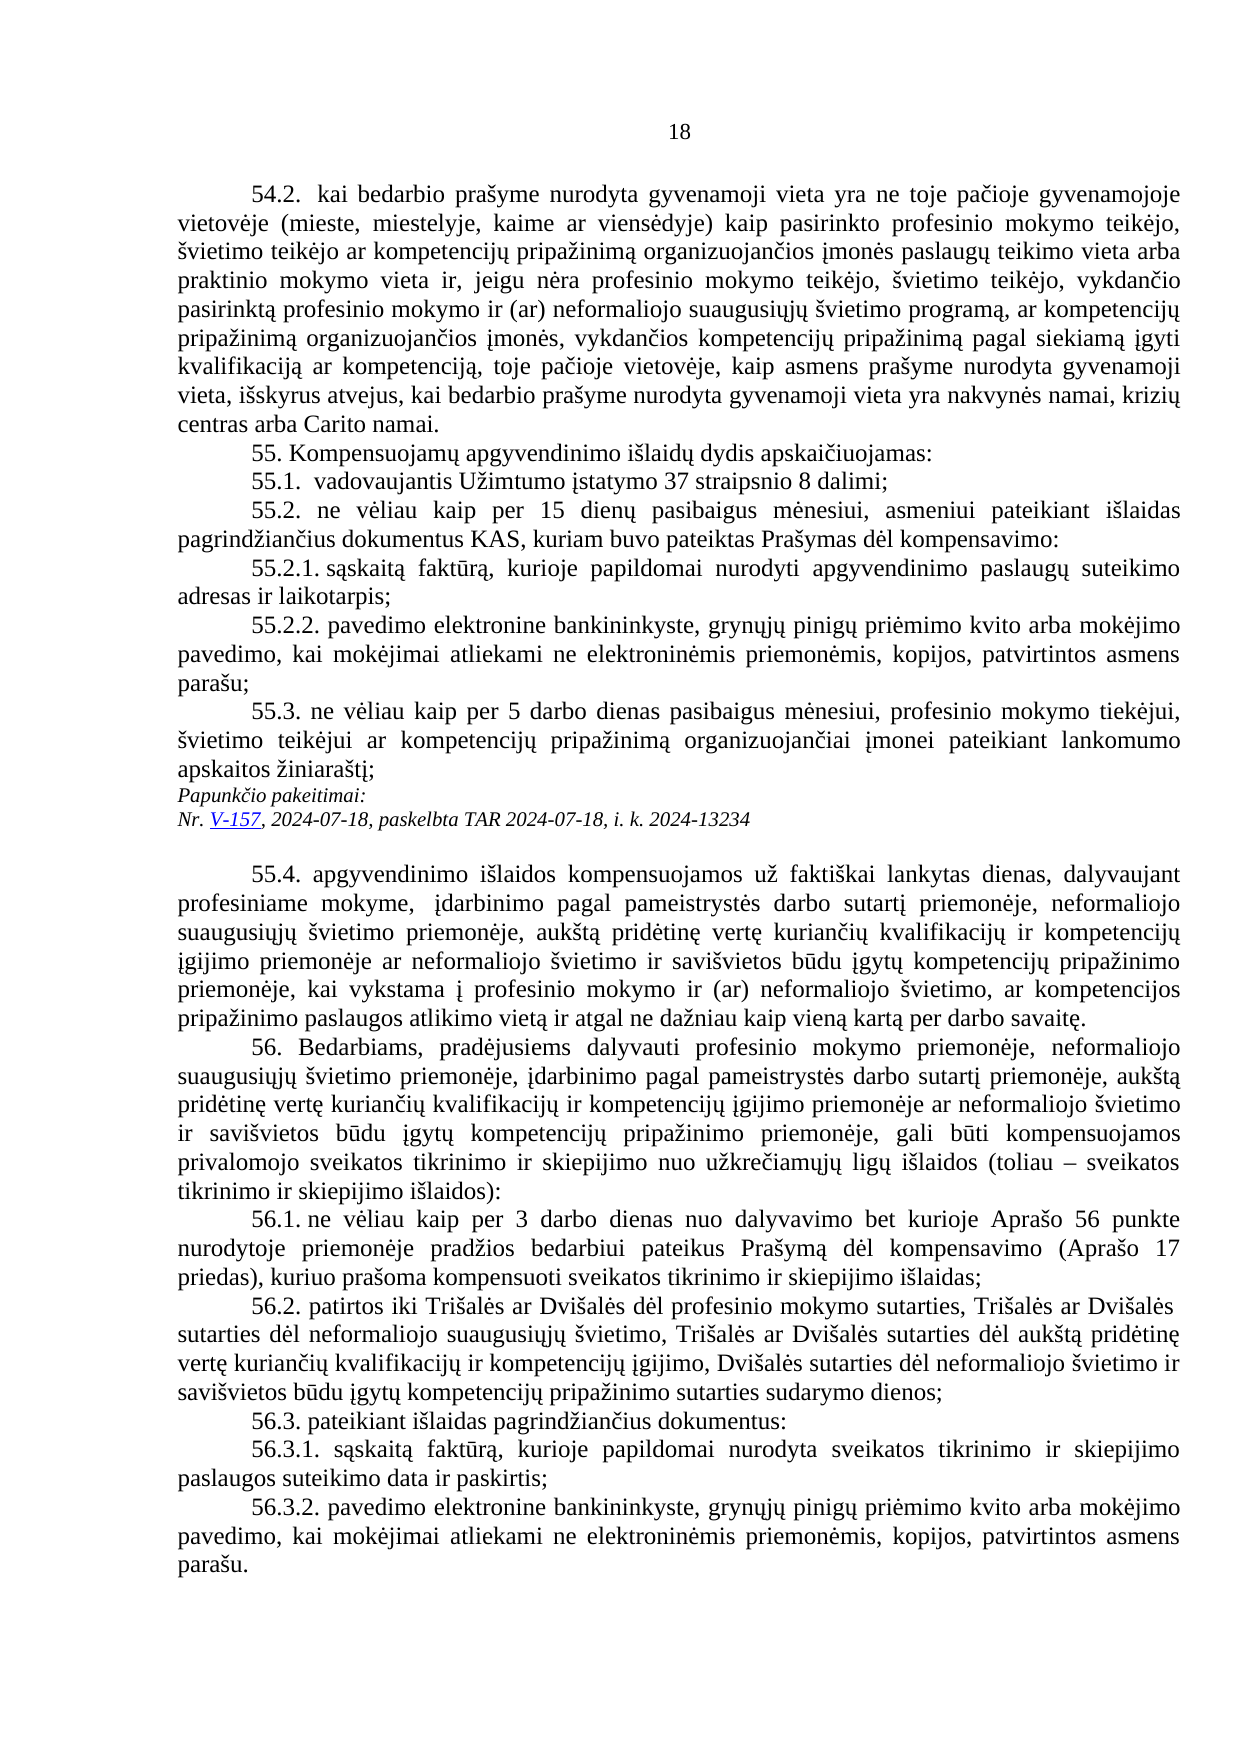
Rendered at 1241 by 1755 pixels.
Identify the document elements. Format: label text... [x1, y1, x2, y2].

text 55. Kompensuojamų apgyvendinimo išlaidų dydis apskaičiuojamas: [177, 438, 1181, 466]
text 56. Bedarbiams, pradėjusiems dalyvauti profesinio mokymo priemonėje, neformaliojo suaugusiųjų švietimo priemonėje, įdarbinimo pagal pameistrystės darbo sutartį priemonėje, aukštą pridėtinę vertę kuriančių kvalifikacijų ir kompetencijų įgijimo priemonėje ar neformaliojo švietimo ir savišvietos būdu įgytų kompetencijų pripažinimo priemonėje, gali būti kompensuojamos privalomojo sveikatos tikrinimo ir skiepijimo nuo užkrečiamųjų ligų išlaidos (toliau – sveikatos tikrinimo ir skiepijimo išlaidos): [177, 1032, 1181, 1204]
text 55.1. vadovaujantis Užimtumo įstatymo 37 straipsnio 8 dalimi; [177, 466, 1181, 495]
text 56.3.1. sąskaitą faktūrą, kurioje papildomai nurodyta sveikatos tikrinimo ir skiepijimo paslaugos suteikimo data ir paskirtis; [177, 1434, 1181, 1492]
text Papunkčio pakeitimai: [177, 783, 1181, 807]
text Nr. V-157, 2024-07-18, paskelbta TAR 2024-07-18, i. k. 2024-13234 [177, 807, 1181, 831]
text 55.2. ne vėliau kaip per 15 dienų pasibaigus mėnesiui, asmeniui pateikiant išlaidas pagrindžiančius dokumentus KAS, kuriam buvo pateiktas Prašymas dėl kompensavimo: [177, 495, 1181, 553]
text 56.3.2. pavedimo elektronine bankininkyste, grynųjų pinigų priėmimo kvito arba mokėjimo pavedimo, kai mokėjimai atliekami ne elektroninėmis priemonėmis, kopijos, patvirtintos asmens parašu. [177, 1492, 1181, 1578]
text 55.2.1. sąskaitą faktūrą, kurioje papildomai nurodyti apgyvendinimo paslaugų suteikimo adresas ir laikotarpis; [177, 553, 1181, 610]
text 56.3. pateikiant išlaidas pagrindžiančius dokumentus: [177, 1406, 1181, 1434]
text 55.4. apgyvendinimo išlaidos kompensuojamos už faktiškai lankytas dienas, dalyvaujant profesiniame mokyme, įdarbinimo pagal pameistrystės darbo sutartį priemonėje, neformaliojo suaugusiųjų švietimo priemonėje, aukštą pridėtinę vertę kuriančių kvalifikacijų ir kompetencijų įgijimo priemonėje ar neformaliojo švietimo ir savišvietos būdu įgytų kompetencijų pripažinimo priemonėje, kai vykstama į profesinio mokymo ir (ar) neformaliojo švietimo, ar kompetencijos pripažinimo paslaugos atlikimo vietą ir atgal ne dažniau kaip vieną kartą per darbo savaitę. [177, 859, 1181, 1032]
text 55.2.2. pavedimo elektronine bankininkyste, grynųjų pinigų priėmimo kvito arba mokėjimo pavedimo, kai mokėjimai atliekami ne elektroninėmis priemonėmis, kopijos, patvirtintos asmens parašu; [177, 610, 1181, 696]
text 56.1. ne vėliau kaip per 3 darbo dienas nuo dalyvavimo bet kurioje Aprašo 56 punkte nurodytoje priemonėje pradžios bedarbiui pateikus Prašymą dėl kompensavimo (Aprašo 17 priedas), kuriuo prašoma kompensuoti sveikatos tikrinimo ir skiepijimo išlaidas; [177, 1204, 1181, 1291]
text 56.2. patirtos iki Trišalės ar Dvišalės dėl profesinio mokymo sutarties, Trišalės ar Dvišalės sutarties dėl neformaliojo suaugusiųjų švietimo, Trišalės ar Dvišalės sutarties dėl aukštą pridėtinę vertę kuriančių kvalifikacijų ir kompetencijų įgijimo, Dvišalės sutarties dėl neformaliojo švietimo ir savišvietos būdu įgytų kompetencijų pripažinimo sutarties sudarymo dienos; [177, 1291, 1181, 1406]
text 54.2. kai bedarbio prašyme nurodyta gyvenamoji vieta yra ne toje pačioje gyvenamojoje vietovėje (mieste, miestelyje, kaime ar viensėdyje) kaip pasirinkto profesinio mokymo teikėjo, švietimo teikėjo ar kompetencijų pripažinimą organizuojančios įmonės paslaugų teikimo vieta arba praktinio mokymo vieta ir, jeigu nėra profesinio mokymo teikėjo, švietimo teikėjo, vykdančio pasirinktą profesinio mokymo ir (ar) neformaliojo suaugusiųjų švietimo programą, ar kompetencijų pripažinimą organizuojančios įmonės, vykdančios kompetencijų pripažinimą pagal siekiamą įgyti kvalifikaciją ar kompetenciją, toje pačioje vietovėje, kaip asmens prašyme nurodyta gyvenamoji vieta, išskyrus atvejus, kai bedarbio prašyme nurodyta gyvenamoji vieta yra nakvynės namai, krizių centras arba Carito namai. [177, 179, 1181, 438]
text 55.3. ne vėliau kaip per 5 darbo dienas pasibaigus mėnesiui, profesinio mokymo tiekėjui, švietimo teikėjui ar kompetencijų pripažinimą organizuojančiai įmonei pateikiant lankomumo apskaitos žiniaraštį; [177, 696, 1181, 783]
